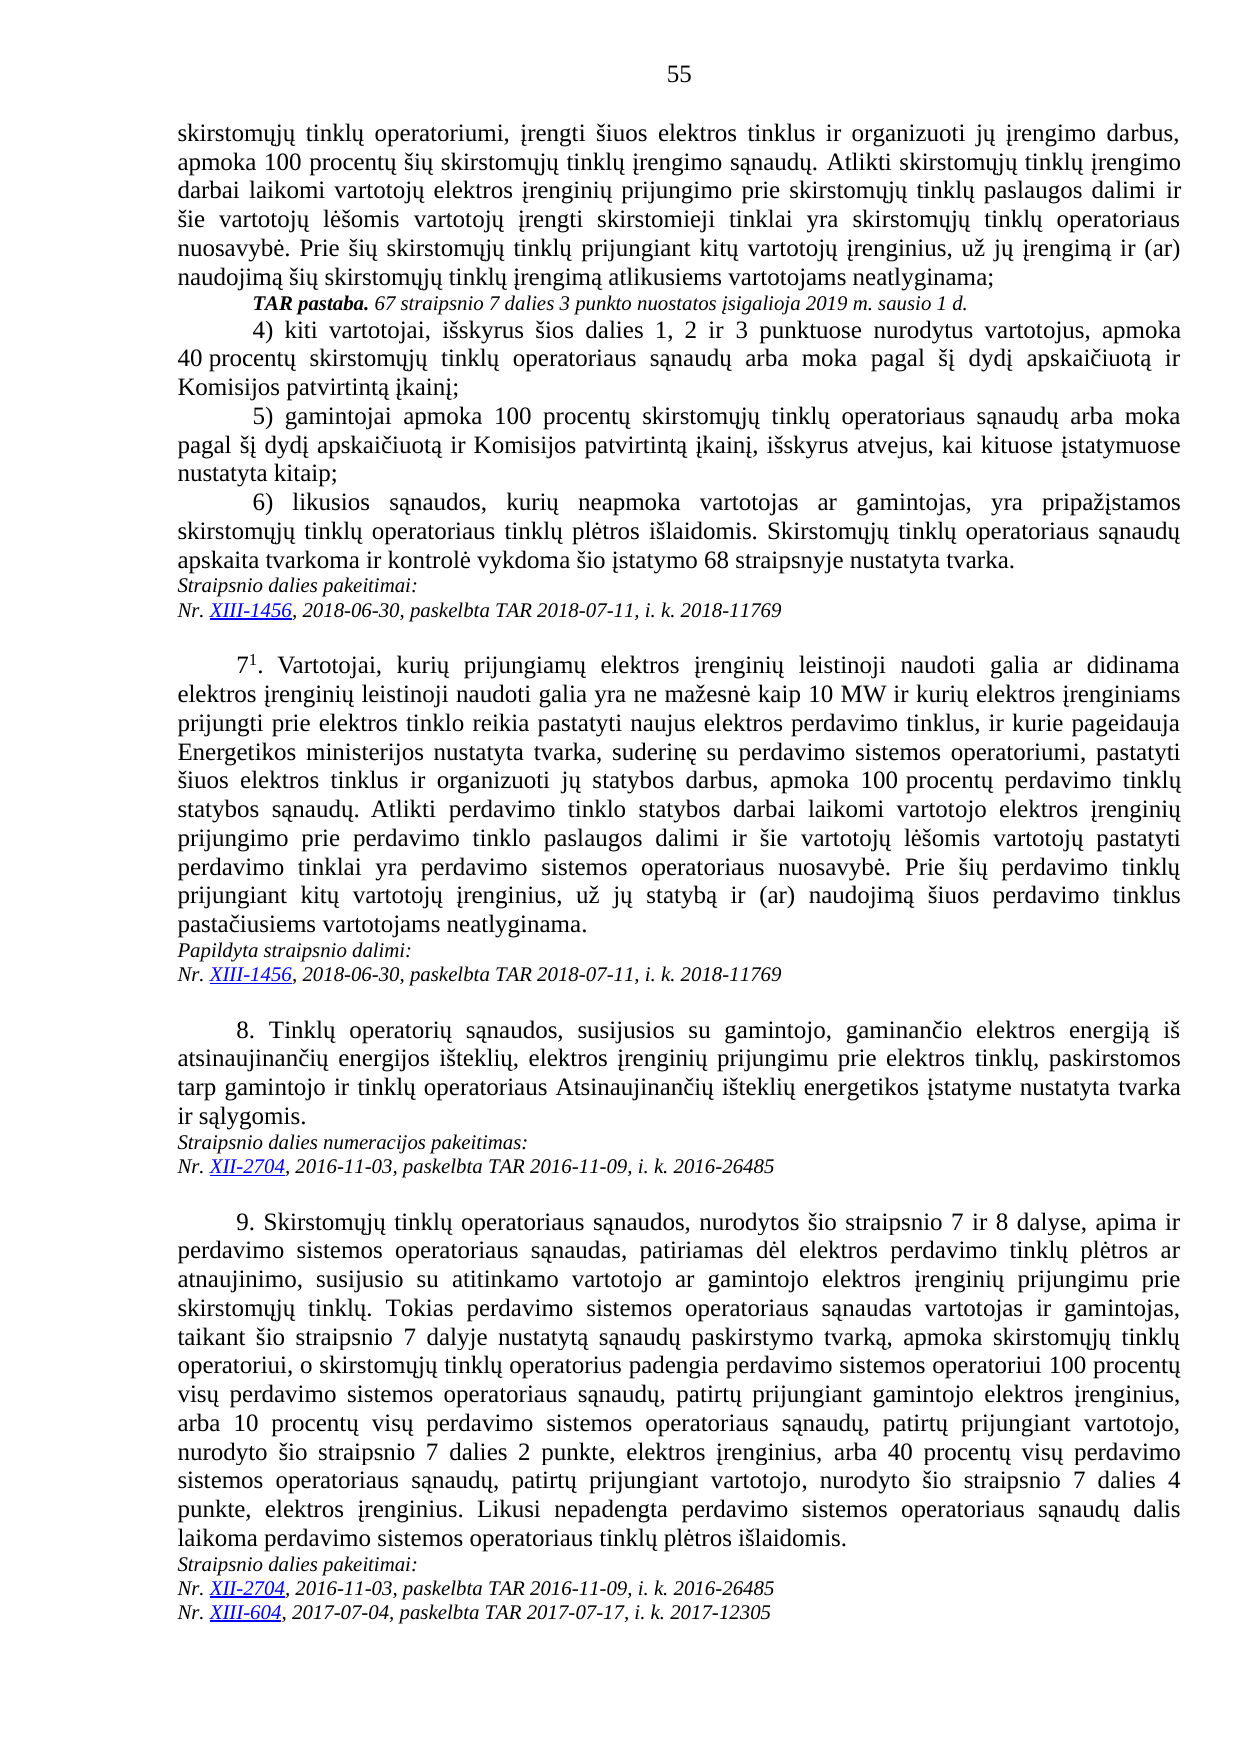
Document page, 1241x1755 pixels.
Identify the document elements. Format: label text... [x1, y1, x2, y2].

text Nr. XIII-604, 2017-07-04, paskelbta TAR 2017-07-17, i. k. 2017-12305 [177, 1600, 1181, 1624]
text skirstomųjų tinklų operatoriumi, įrengti šiuos elektros tinklus ir organizuoti jų įrengimo darbus, apmoka 100 procentų šių skirstomųjų tinklų įrengimo sąnaudų. Atlikti skirstomųjų tinklų įrengimo darbai laikomi vartotojų elektros įrenginių prijungimo prie skirstomųjų tinklų paslaugos dalimi ir šie vartotojų lėšomis vartotojų įrengti skirstomieji tinklai yra skirstomųjų tinklų operatoriaus nuosavybė. Prie šių skirstomųjų tinklų prijungiant kitų vartotojų įrenginius, už jų įrengimą ir (ar) naudojimą šių skirstomųjų tinklų įrengimą atlikusiems vartotojams neatlyginama; [177, 118, 1181, 291]
text Nr. XII-2704, 2016-11-03, paskelbta TAR 2016-11-09, i. k. 2016-26485 [177, 1576, 1181, 1600]
text Nr. XIII-1456, 2018-06-30, paskelbta TAR 2018-07-11, i. k. 2018-11769 [177, 962, 1181, 986]
text Nr. XII-2704, 2016-11-03, paskelbta TAR 2016-11-09, i. k. 2016-26485 [177, 1154, 1181, 1178]
text Straipsnio dalies pakeitimai: [177, 1552, 1181, 1576]
text 8. Tinklų operatorių sąnaudos, susijusios su gamintojo, gaminančio elektros energiją iš atsinaujinančių energijos išteklių, elektros įrenginių prijungimu prie elektros tinklų, paskirstomos tarp gamintojo ir tinklų operatoriaus Atsinaujinančių išteklių energetikos įstatyme nustatyta tvarka ir sąlygomis. [177, 1015, 1181, 1130]
text Nr. XIII-1456, 2018-06-30, paskelbta TAR 2018-07-11, i. k. 2018-11769 [177, 597, 1181, 622]
text Straipsnio dalies numeracijos pakeitimas: [177, 1130, 1181, 1154]
text 6) likusios sąnaudos, kurių neapmoka vartotojas ar gamintojas, yra pripažįstamos skirstomųjų tinklų operatoriaus tinklų plėtros išlaidomis. Skirstomųjų tinklų operatoriaus sąnaudų apskaita tvarkoma ir kontrolė vykdoma šio įstatymo 68 straipsnyje nustatyta tvarka. [177, 487, 1181, 573]
text 9. Skirstomųjų tinklų operatoriaus sąnaudos, nurodytos šio straipsnio 7 ir 8 dalyse, apima ir perdavimo sistemos operatoriaus sąnaudas, patiriamas dėl elektros perdavimo tinklų plėtros ar atnaujinimo, susijusio su atitinkamo vartotojo ar gamintojo elektros įrenginių prijungimu prie skirstomųjų tinklų. Tokias perdavimo sistemos operatoriaus sąnaudas vartotojas ir gamintojas, taikant šio straipsnio 7 dalyje nustatytą sąnaudų paskirstymo tvarką, apmoka skirstomųjų tinklų operatoriui, o skirstomųjų tinklų operatorius padengia perdavimo sistemos operatoriui 100 procentų visų perdavimo sistemos operatoriaus sąnaudų, patirtų prijungiant gamintojo elektros įrenginius, arba 10 procentų visų perdavimo sistemos operatoriaus sąnaudų, patirtų prijungiant vartotojo, nurodyto šio straipsnio 7 dalies 2 punkte, elektros įrenginius, arba 40 procentų visų perdavimo sistemos operatoriaus sąnaudų, patirtų prijungiant vartotojo, nurodyto šio straipsnio 7 dalies 4 punkte, elektros įrenginius. Likusi nepadengta perdavimo sistemos operatoriaus sąnaudų dalis laikoma perdavimo sistemos operatoriaus tinklų plėtros išlaidomis. [177, 1207, 1181, 1552]
text 4) kiti vartotojai, išskyrus šios dalies 1, 2 ir 3 punktuose nurodytus vartotojus, apmoka 40 procentų skirstomųjų tinklų operatoriaus sąnaudų arba moka pagal šį dydį apskaičiuotą ir Komisijos patvirtintą įkainį; [177, 315, 1181, 401]
text 5) gamintojai apmoka 100 procentų skirstomųjų tinklų operatoriaus sąnaudų arba moka pagal šį dydį apskaičiuotą ir Komisijos patvirtintą įkainį, išskyrus atvejus, kai kituose įstatymuose nustatyta kitaip; [177, 401, 1181, 487]
text Straipsnio dalies pakeitimai: [177, 573, 1181, 597]
text Papildyta straipsnio dalimi: [177, 938, 1181, 962]
text 71. Vartotojai, kurių prijungiamų elektros įrenginių leistinoji naudoti galia ar didinama elektros įrenginių leistinoji naudoti galia yra ne mažesnė kaip 10 MW ir kurių elektros įrenginiams prijungti prie elektros tinklo reikia pastatyti naujus elektros perdavimo tinklus, ir kurie pageidauja Energetikos ministerijos nustatyta tvarka, suderinę su perdavimo sistemos operatoriumi, pastatyti šiuos elektros tinklus ir organizuoti jų statybos darbus, apmoka 100 procentų perdavimo tinklų statybos sąnaudų. Atlikti perdavimo tinklo statybos darbai laikomi vartotojo elektros įrenginių prijungimo prie perdavimo tinklo paslaugos dalimi ir šie vartotojų lėšomis vartotojų pastatyti perdavimo tinklai yra perdavimo sistemos operatoriaus nuosavybė. Prie šių perdavimo tinklų prijungiant kitų vartotojų įrenginius, už jų statybą ir (ar) naudojimą šiuos perdavimo tinklus pastačiusiems vartotojams neatlyginama. [177, 650, 1181, 938]
text TAR pastaba. 67 straipsnio 7 dalies 3 punkto nuostatos įsigalioja 2019 m. sausio 1 d. [177, 291, 1181, 315]
